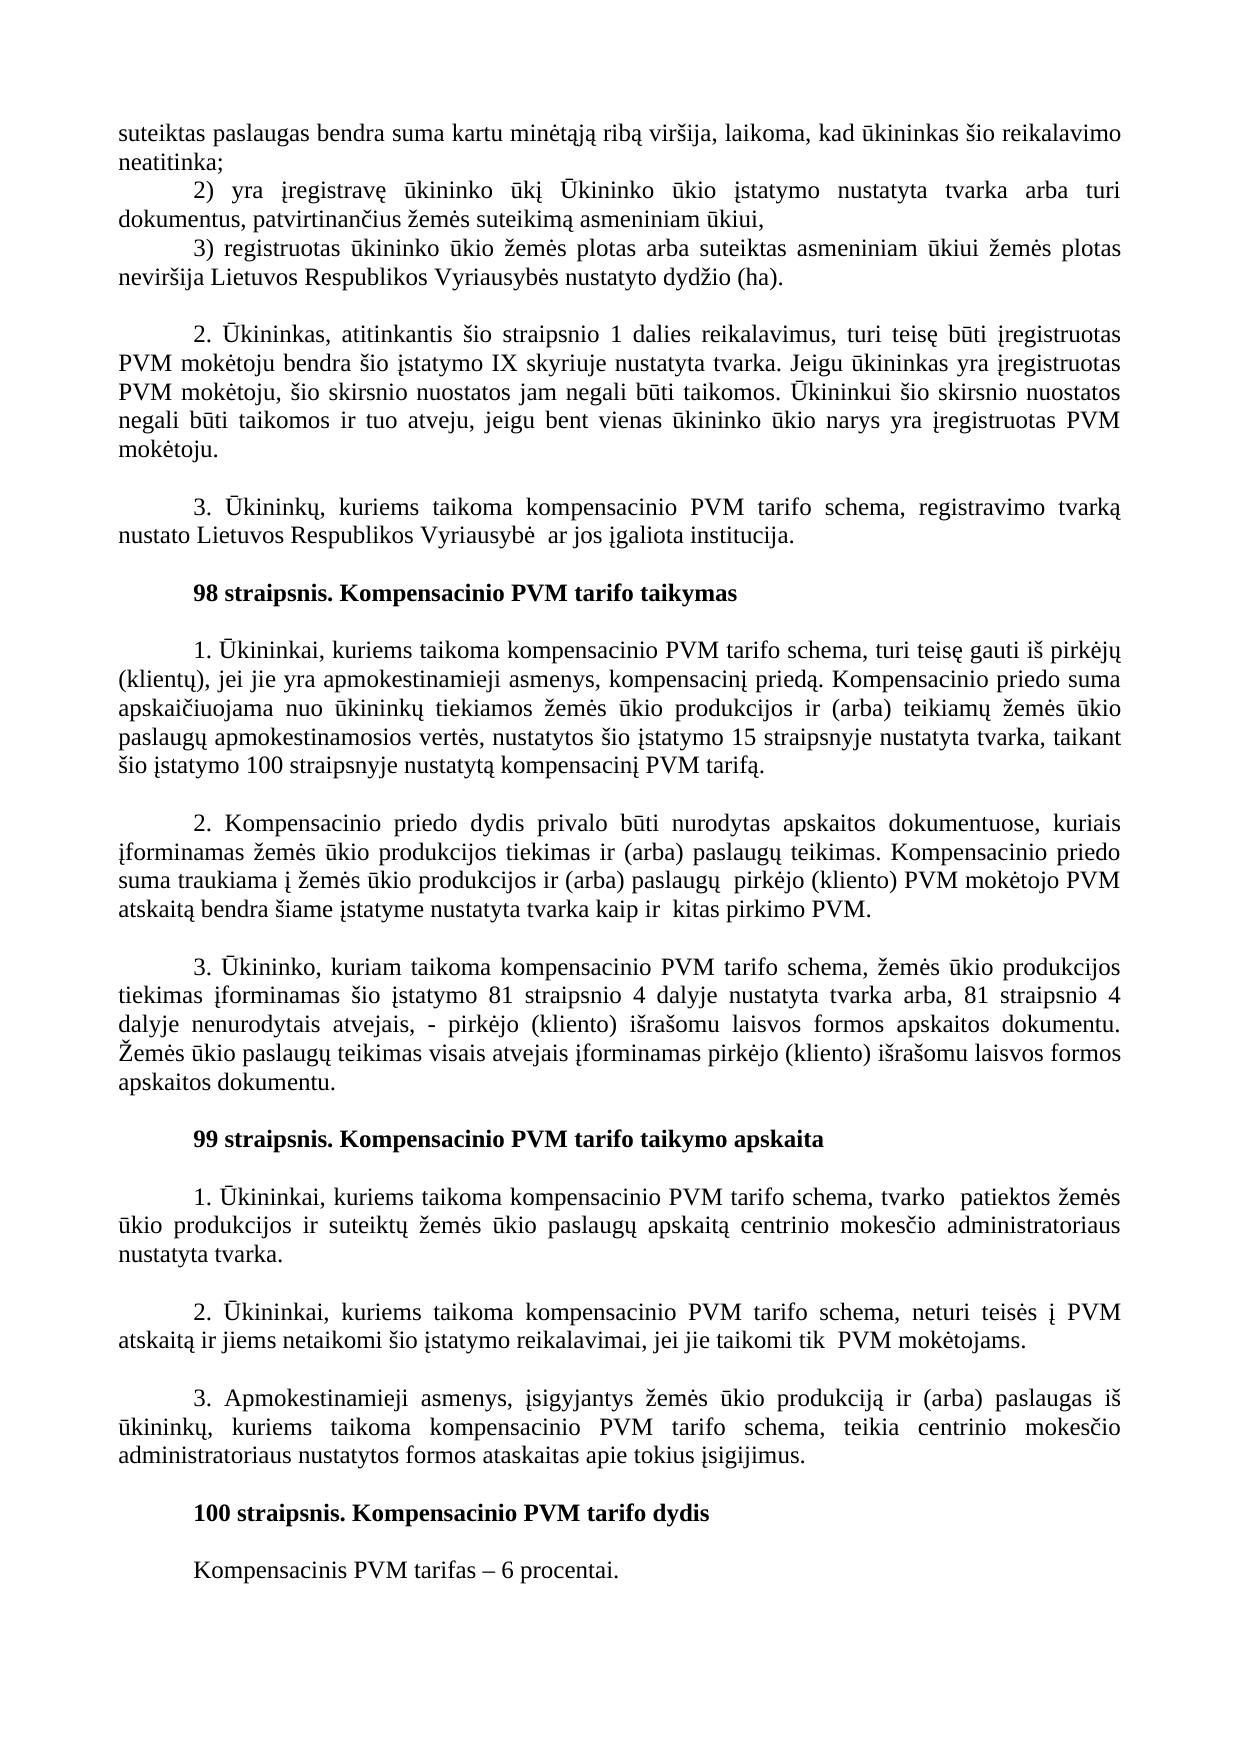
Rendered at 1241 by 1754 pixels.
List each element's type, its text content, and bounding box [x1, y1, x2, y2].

text 1. Ūkininkai, kuriems taikoma kompensacinio PVM tarifo schema, tvarko patiektos žemės ūkio produkcijos ir suteiktų žemės ūkio paslaugų apskaitą centrinio mokesčio administratoriaus nustatyta tvarka. [118, 1182, 1122, 1268]
text suteiktas paslaugas bendra suma kartu minėtąją ribą viršija, laikoma, kad ūkininkas šio reikalavimo neatitinka; [118, 118, 1122, 176]
text 99 straipsnis. Kompensacinio PVM tarifo taikymo apskaita [118, 1124, 1122, 1153]
text 100 straipsnis. Kompensacinio PVM tarifo dydis [118, 1498, 1122, 1527]
text 3. Apmokestinamieji asmenys, įsigyjantys žemės ūkio produkciją ir (arba) paslaugas iš ūkininkų, kuriems taikoma kompensacinio PVM tarifo schema, teikia centrinio mokesčio administratoriaus nustatytos formos ataskaitas apie tokius įsigijimus. [118, 1383, 1122, 1469]
text 98 straipsnis. Kompensacinio PVM tarifo taikymas [118, 578, 1122, 607]
text 2) yra įregistravę ūkininko ūkį Ūkininko ūkio įstatymo nustatyta tvarka arba turi dokumentus, patvirtinančius žemės suteikimą asmeniniam ūkiui, [118, 176, 1122, 233]
text 2. Kompensacinio priedo dydis privalo būti nurodytas apskaitos dokumentuose, kuriais įforminamas žemės ūkio produkcijos tiekimas ir (arba) paslaugų teikimas. Kompensacinio priedo suma traukiama į žemės ūkio produkcijos ir (arba) paslaugų pirkėjo (kliento) PVM mokėtojo PVM atskaitą bendra šiame įstatyme nustatyta tvarka kaip ir kitas pirkimo PVM. [118, 808, 1122, 923]
text Kompensacinis PVM tarifas – 6 procentai. [118, 1556, 1122, 1584]
text 1. Ūkininkai, kuriems taikoma kompensacinio PVM tarifo schema, turi teisę gauti iš pirkėjų (klientų), jei jie yra apmokestinamieji asmenys, kompensacinį priedą. Kompensacinio priedo suma apskaičiuojama nuo ūkininkų tiekiamos žemės ūkio produkcijos ir (arba) teikiamų žemės ūkio paslaugų apmokestinamosios vertės, nustatytos šio įstatymo 15 straipsnyje nustatyta tvarka, taikant šio įstatymo 100 straipsnyje nustatytą kompensacinį PVM tarifą. [118, 636, 1122, 779]
text 2. Ūkininkas, atitinkantis šio straipsnio 1 dalies reikalavimus, turi teisę būti įregistruotas PVM mokėtoju bendra šio įstatymo IX skyriuje nustatyta tvarka. Jeigu ūkininkas yra įregistruotas PVM mokėtoju, šio skirsnio nuostatos jam negali būti taikomos. Ūkininkui šio skirsnio nuostatos negali būti taikomos ir tuo atveju, jeigu bent vienas ūkininko ūkio narys yra įregistruotas PVM mokėtoju. [118, 319, 1122, 463]
text 3. Ūkininkų, kuriems taikoma kompensacinio PVM tarifo schema, registravimo tvarką nustato Lietuvos Respublikos Vyriausybė ar jos įgaliota institucija. [118, 492, 1122, 549]
text 3) registruotas ūkininko ūkio žemės plotas arba suteiktas asmeniniam ūkiui žemės plotas neviršija Lietuvos Respublikos Vyriausybės nustatyto dydžio (ha). [118, 233, 1122, 291]
text 2. Ūkininkai, kuriems taikoma kompensacinio PVM tarifo schema, neturi teisės į PVM atskaitą ir jiems netaikomi šio įstatymo reikalavimai, jei jie taikomi tik PVM mokėtojams. [118, 1297, 1122, 1354]
text 3. Ūkininko, kuriam taikoma kompensacinio PVM tarifo schema, žemės ūkio produkcijos tiekimas įforminamas šio įstatymo 81 straipsnio 4 dalyje nustatyta tvarka arba, 81 straipsnio 4 dalyje nenurodytais atvejais, - pirkėjo (kliento) išrašomu laisvos formos apskaitos dokumentu. Žemės ūkio paslaugų teikimas visais atvejais įforminamas pirkėjo (kliento) išrašomu laisvos formos apskaitos dokumentu. [118, 952, 1122, 1096]
